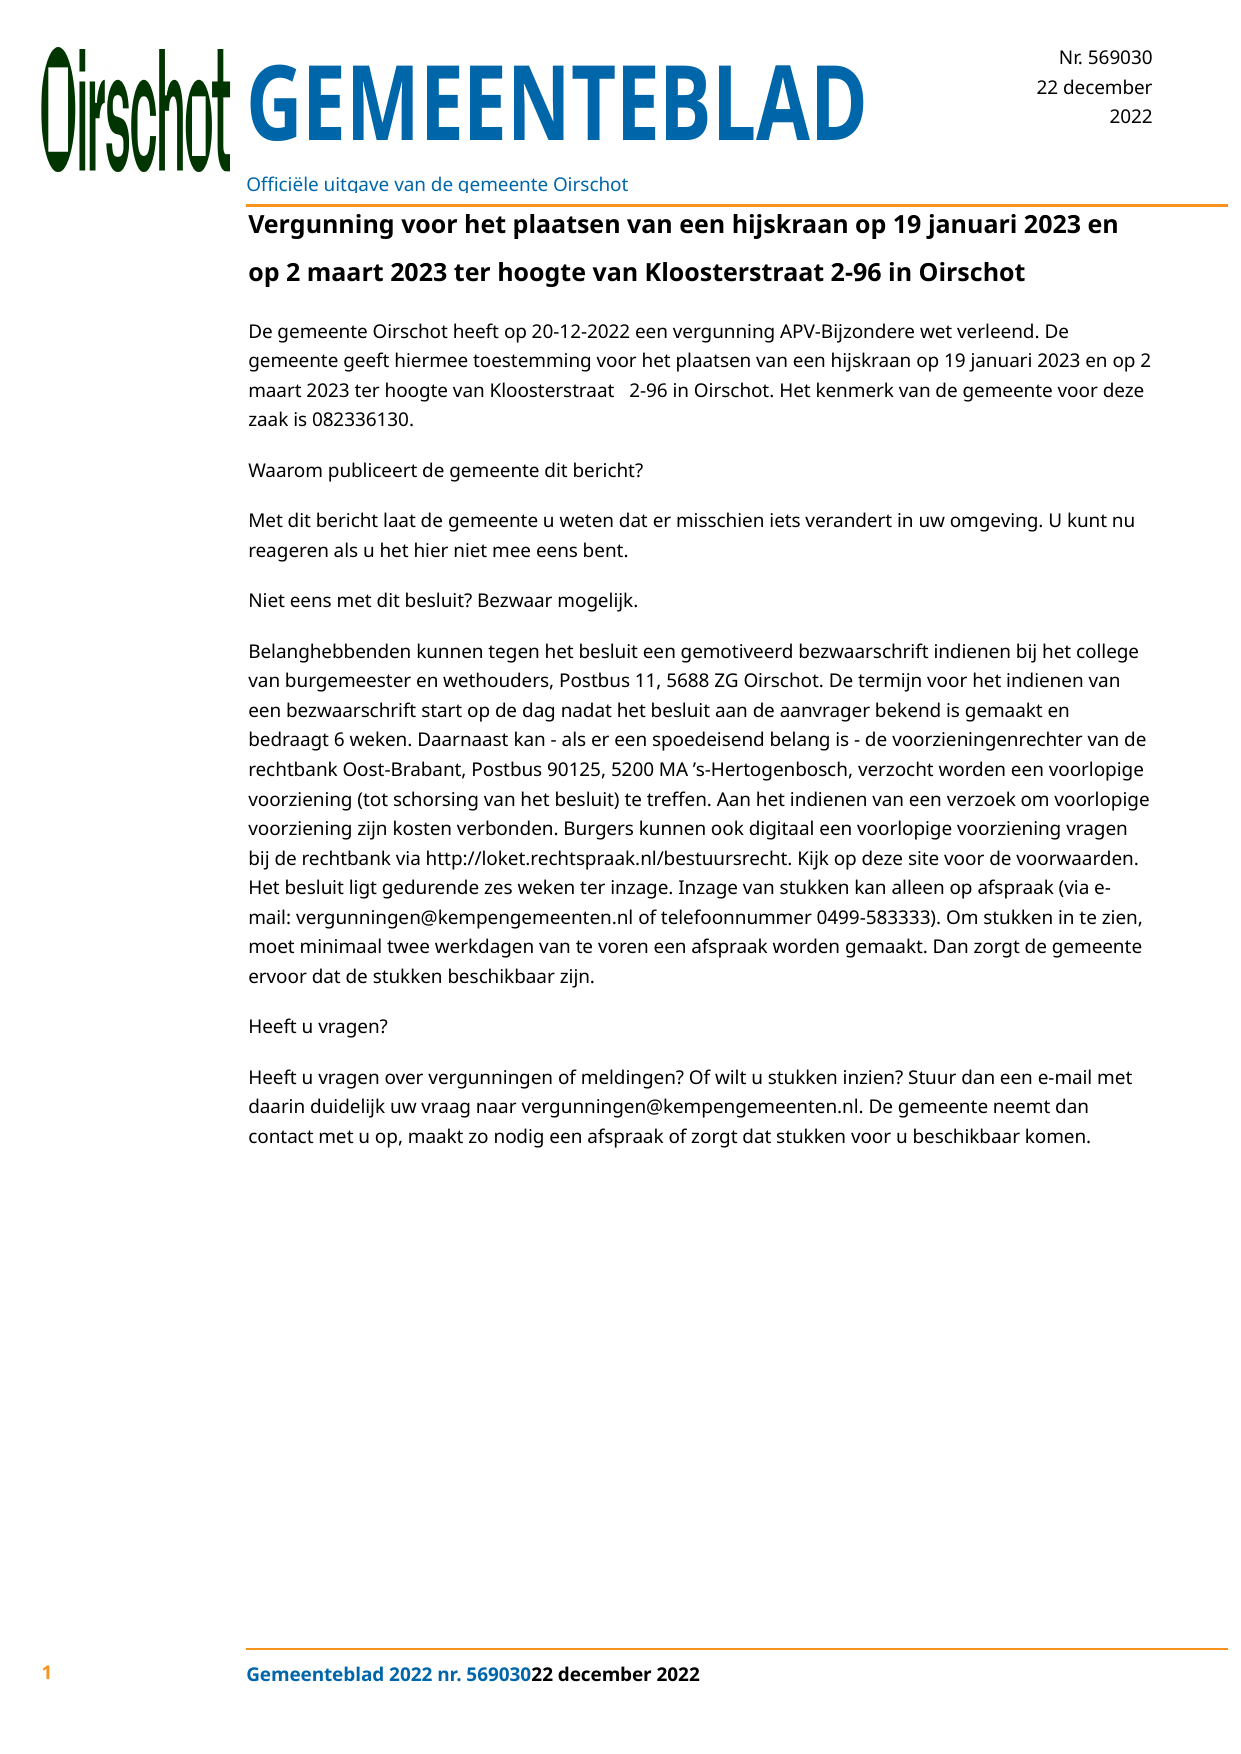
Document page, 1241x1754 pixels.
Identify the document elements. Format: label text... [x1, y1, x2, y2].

picture [41, 47, 231, 172]
text Niet eens met dit besluit? Bezwaar mogelijk. [248, 587, 1152, 613]
text Vergunning voor het plaatsen van een hijskraan op 19 januari 2023 en op 2 maart 2023 ter hoogte van Kloosterstraat 2-96 in Oirschot [248, 207, 1152, 288]
text Belanghebbenden kunnen tegen het besluit een gemotiveerd bezwaarschrift indienen bij het college van burgemeester en wethouders, Postbus 11, 5688 ZG Oirschot. De termijn voor het indienen van een bezwaarschrift start op de dag nadat het besluit aan de aanvrager bekend is gemaakt en bedraagt 6 weken. Daarnaast kan - als er een spoedeisend belang is - de voorzieningenrechter van de rechtbank Oost-Brabant, Postbus 90125, 5200 MA ’s-Hertogenbosch, verzocht worden een voorlopige voorziening (tot schorsing van het besluit) te treffen. Aan het indienen van een verzoek om voorlopige voorziening zijn kosten verbonden. Burgers kunnen ook digitaal een voorlopige voorziening vragen bij de rechtbank via http://loket.rechtspraak.nl/bestuursrecht. Kijk op deze site voor de voorwaarden. Het besluit ligt gedurende zes weken ter inzage. Inzage van stukken kan alleen op afspraak (via e-mail: vergunningen@kempengemeenten.nl of telefoonnummer 0499-583333). Om stukken in te zien, moet minimaal twee werkdagen van te voren een afspraak worden gemaakt. Dan zorgt de gemeente ervoor dat de stukken beschikbaar zijn. [248, 638, 1152, 989]
text Waarom publiceert de gemeente dit bericht? [248, 457, 1152, 483]
text Met dit bericht laat de gemeente u weten dat er misschien iets verandert in uw omgeving. U kunt nu reageren als u het hier niet mee eens bent. [248, 507, 1152, 563]
text Heeft u vragen? [248, 1014, 1152, 1039]
text Heeft u vragen over vergunningen of meldingen? Of wilt u stukken inzien? Stuur dan een e-mail met daarin duidelijk uw vraag naar vergunningen@kempengemeenten.nl. De gemeente neemt dan contact met u op, maakt zo nodig een afspraak of zorgt dat stukken voor u beschikbaar komen. [248, 1064, 1152, 1149]
text De gemeente Oirschot heeft op 20-12-2022 een vergunning APV-Bijzondere wet verleend. De gemeente geeft hiermee toestemming voor het plaatsen van een hijskraan op 19 januari 2023 en op 2 maart 2023 ter hoogte van Kloosterstraat 2-96 in Oirschot. Het kenmerk van de gemeente voor deze zaak is 082336130. [248, 318, 1152, 432]
